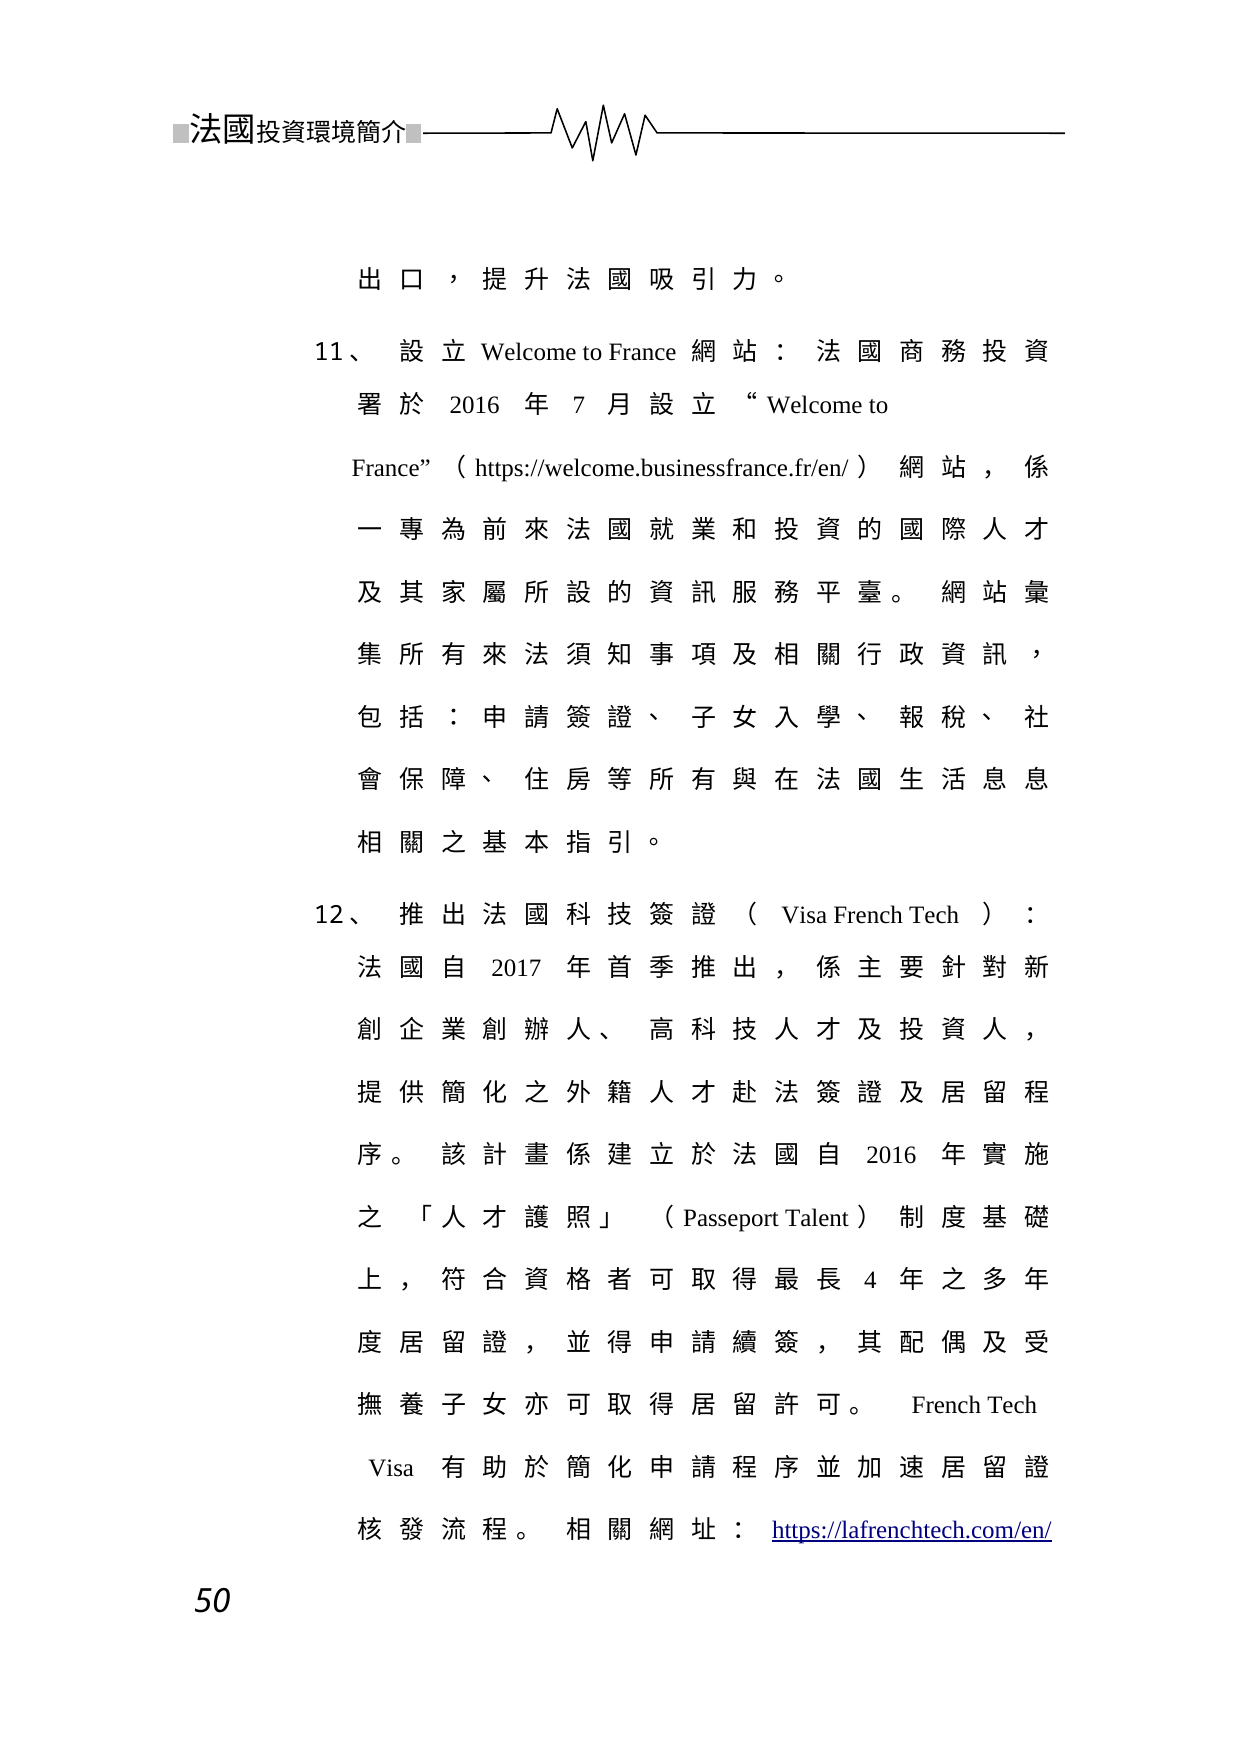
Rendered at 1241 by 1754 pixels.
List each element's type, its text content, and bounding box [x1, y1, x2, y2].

text 出口，提升法國吸引力。 [281, 236, 1058, 299]
text 11、設立Welcome to France網站：法國商務投資署於2016年7月設立“Welcome to France”（https://welcome.businessfrance.fr/en/）網站，係一專為前來法國就業和投資的國際人才及其家屬所設的資訊服務平臺。網站彙集所有來法須知事項及相關行政資訊，包括：申請簽證、子女入學、報稅、社會保障、住房等所有與在法國生活息息相關之基本指引。 [281, 299, 1058, 861]
text 12、推出法國科技簽證（Visa French Tech）：法國自2017年首季推出，係主要針對新創企業創辦人、高科技人才及投資人，提供簡化之外籍人才赴法簽證及居留程序。該計畫係建立於法國自2016年實施之「人才護照」（Passeport Talent）制度基礎上，符合資格者可取得最長4年之多年度居留證，並得申請續簽，其配偶及受撫養子女亦可取得居留許可。French Tech Visa有助於簡化申請程序並加速居留證核發流程。相關網址：https://lafrenchtech.com/en/ [281, 861, 1058, 1549]
